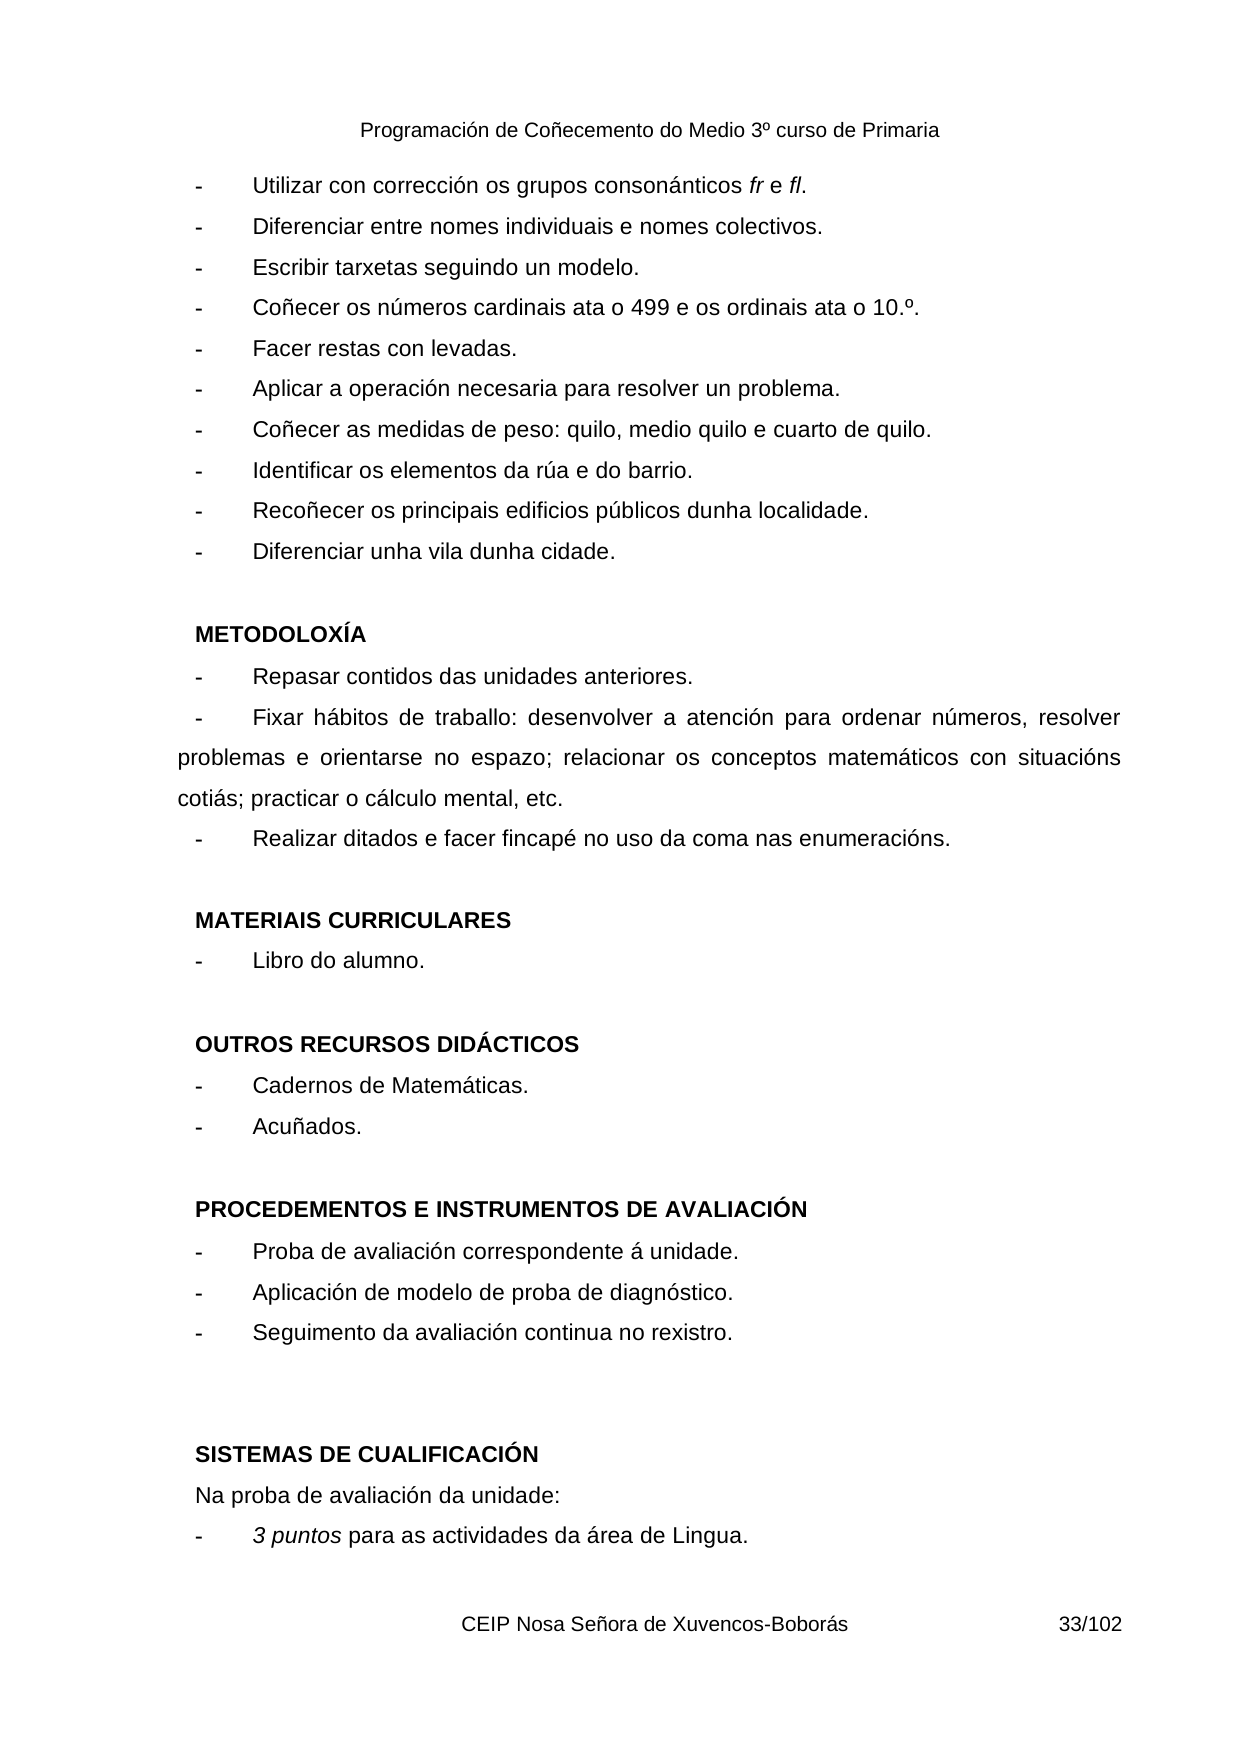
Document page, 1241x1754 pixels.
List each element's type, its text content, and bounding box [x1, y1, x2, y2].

list Identificar os elementos da rúa e do barrio. [177, 456, 1122, 483]
list 3 puntos para as actividades da área de Lingua. [177, 1522, 1122, 1549]
list Repasar contidos das unidades anteriores. [177, 662, 1122, 689]
list Aplicación de modelo de proba de diagnóstico. [177, 1278, 1122, 1305]
list Realizar ditados e facer fincapé no uso da coma nas enumeracións. [177, 825, 1122, 852]
text Na proba de avaliación da unidade: [177, 1481, 1122, 1508]
list Utilizar con corrección os grupos consonánticos fr e fl. [177, 172, 1122, 199]
list Diferenciar entre nomes individuais e nomes colectivos. [177, 212, 1122, 239]
list Coñecer os números cardinais ata o 499 e os ordinais ata o 10.º. [177, 293, 1122, 321]
list Libro do alumno. [177, 947, 1122, 974]
list Aplicar a operación necesaria para resolver un problema. [177, 375, 1122, 402]
text METODOLOXÍA [177, 618, 1122, 648]
list Facer restas con levadas. [177, 334, 1122, 361]
text PROCEDEMENTOS E INSTRUMENTOS DE AVALIACIÓN [177, 1193, 1122, 1223]
list Escribir tarxetas seguindo un modelo. [177, 253, 1122, 280]
list Seguimento da avaliación continua no rexistro. [177, 1318, 1122, 1346]
list Diferenciar unha vila dunha cidade. [177, 537, 1122, 564]
list Cadernos de Matemáticas. [177, 1072, 1122, 1099]
list Recoñecer os principais edificios públicos dunha localidade. [177, 497, 1122, 524]
list Fixar hábitos de traballo: desenvolver a atención para ordenar números, resolver problemas e orientarse no espazo; relacionar os conceptos matemáticos con situacións cotiás; practicar o cálculo mental, etc. [177, 703, 1122, 811]
text MATERIAIS CURRICULARES [177, 906, 1122, 933]
list Acuñados. [177, 1112, 1122, 1139]
list Coñecer as medidas de peso: quilo, medio quilo e cuarto de quilo. [177, 415, 1122, 442]
text SISTEMAS DE CUALIFICACIÓN [177, 1440, 1122, 1467]
list Proba de avaliación correspondente á unidade. [177, 1237, 1122, 1264]
text OUTROS RECURSOS DIDÁCTICOS [177, 1028, 1122, 1057]
